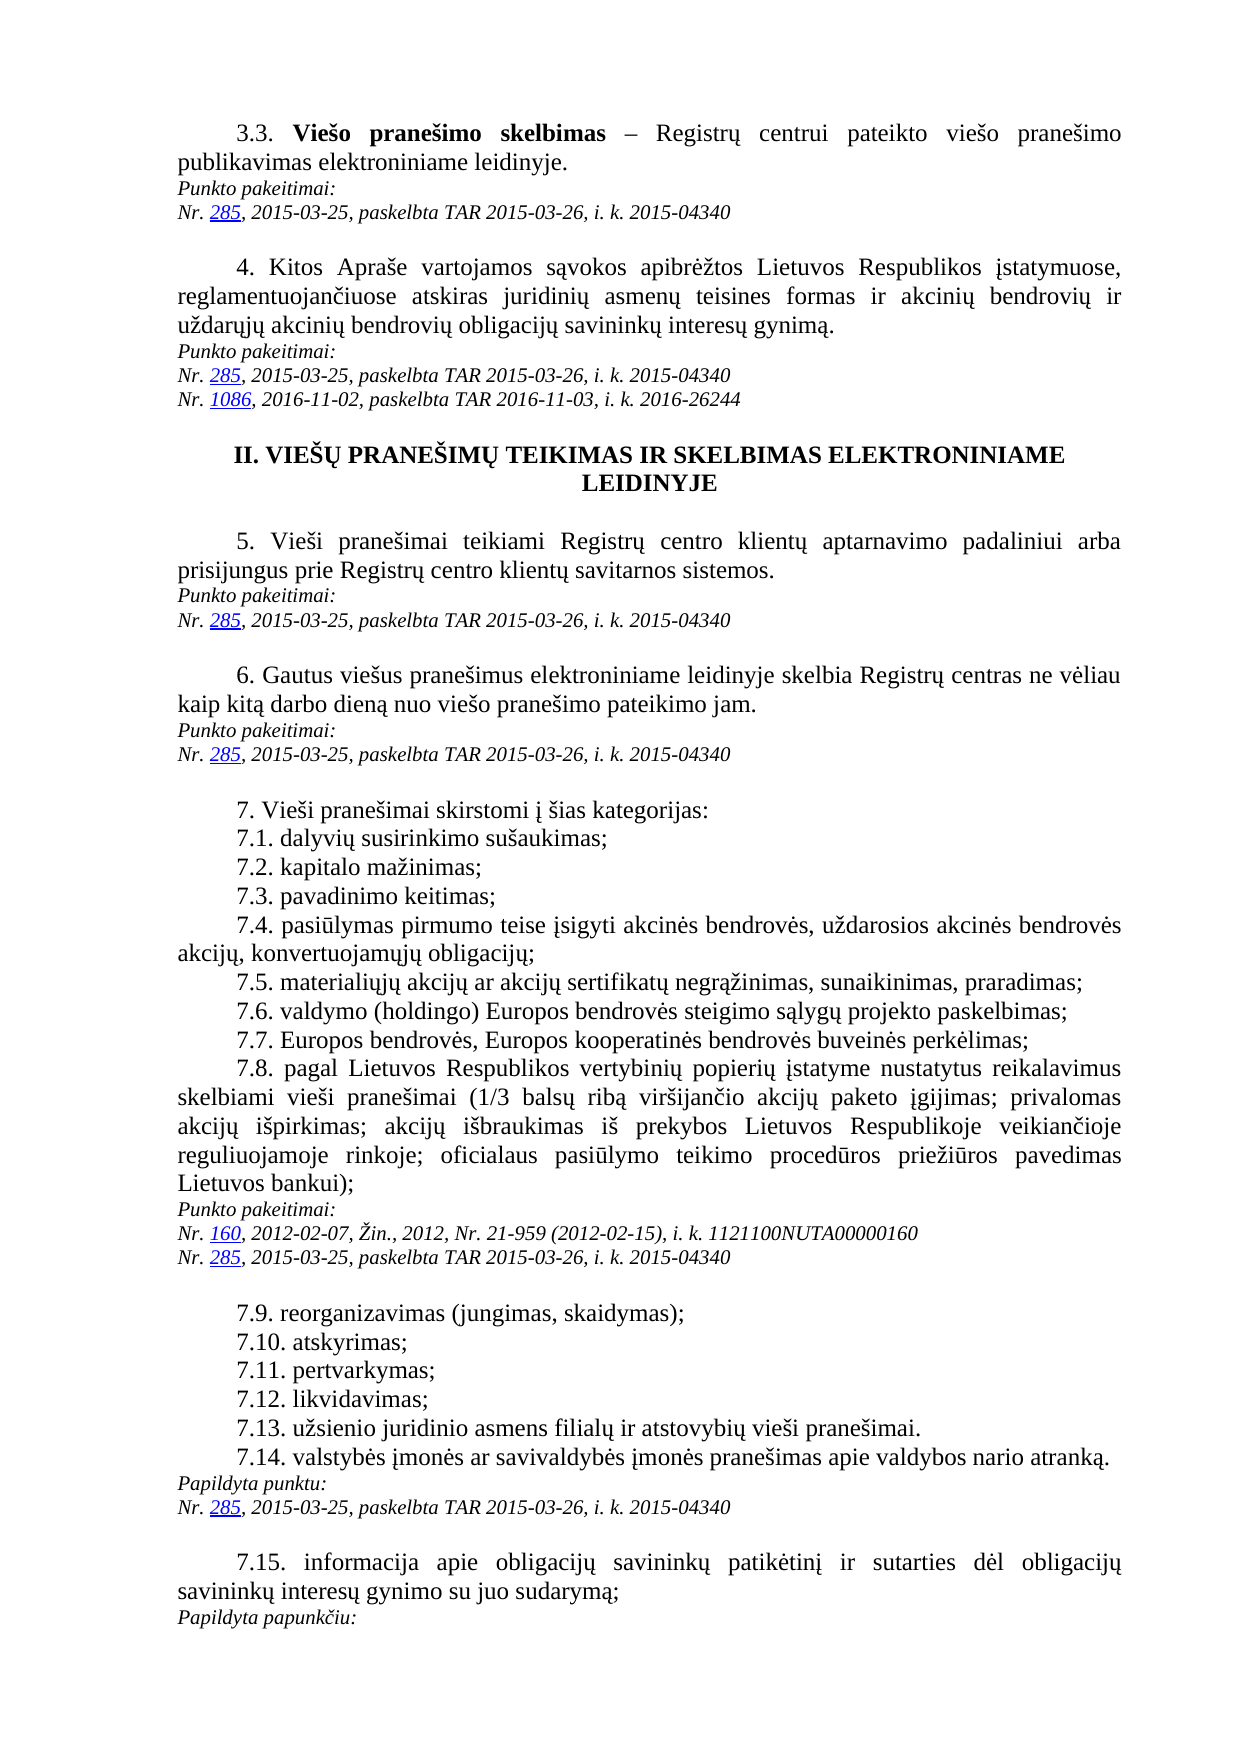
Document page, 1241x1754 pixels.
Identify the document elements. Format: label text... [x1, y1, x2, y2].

text 3.3. Viešo pranešimo skelbimas – Registrų centrui pateikto viešo pranešimo publikavimas elektroniniame leidinyje. [177, 118, 1122, 176]
text 7.2. kapitalo mažinimas; [177, 852, 1122, 881]
text Nr. 285, 2015-03-25, paskelbta TAR 2015-03-26, i. k. 2015-04340 [177, 363, 1122, 387]
text Nr. 160, 2012-02-07, Žin., 2012, Nr. 21-959 (2012-02-15), i. k. 1121100NUTA00000160 [177, 1221, 1122, 1245]
text 7.3. pavadinimo keitimas; [177, 881, 1122, 910]
text 7.8. pagal Lietuvos Respublikos vertybinių popierių įstatyme nustatytus reikalavimus skelbiami vieši pranešimai (1/3 balsų ribą viršijančio akcijų paketo įgijimas; privalomas akcijų išpirkimas; akcijų išbraukimas iš prekybos Lietuvos Respublikoje veikiančioje reguliuojamoje rinkoje; oficialaus pasiūlymo teikimo procedūros priežiūros pavedimas Lietuvos bankui); [177, 1053, 1122, 1197]
text 7.4. pasiūlymas pirmumo teise įsigyti akcinės bendrovės, uždarosios akcinės bendrovės akcijų, konvertuojamųjų obligacijų; [177, 910, 1122, 967]
text 7. Vieši pranešimai skirstomi į šias kategorijas: [177, 795, 1122, 823]
text 5. Vieši pranešimai teikiami Registrų centro klientų aptarnavimo padaliniui arba prisijungus prie Registrų centro klientų savitarnos sistemos. [177, 526, 1122, 583]
text 7.15. informacija apie obligacijų savininkų patikėtinį ir sutarties dėl obligacijų savininkų interesų gynimo su juo sudarymą; [177, 1547, 1122, 1605]
text 7.6. valdymo (holdingo) Europos bendrovės steigimo sąlygų projekto paskelbimas; [177, 996, 1122, 1025]
text 7.13. užsienio juridinio asmens filialų ir atstovybių vieši pranešimai. [177, 1413, 1122, 1442]
text 7.5. materialiųjų akcijų ar akcijų sertifikatų negrąžinimas, sunaikinimas, praradimas; [177, 967, 1122, 996]
text Nr. 285, 2015-03-25, paskelbta TAR 2015-03-26, i. k. 2015-04340 [177, 1495, 1122, 1519]
text Papildyta punktu: [177, 1471, 1122, 1495]
text Punkto pakeitimai: [177, 1197, 1122, 1221]
text Punkto pakeitimai: [177, 176, 1122, 200]
text 6. Gautus viešus pranešimus elektroniniame leidinyje skelbia Registrų centras ne vėliau kaip kitą darbo dieną nuo viešo pranešimo pateikimo jam. [177, 660, 1122, 718]
text Punkto pakeitimai: [177, 583, 1122, 607]
text Punkto pakeitimai: [177, 718, 1122, 742]
text Nr. 285, 2015-03-25, paskelbta TAR 2015-03-26, i. k. 2015-04340 [177, 200, 1122, 224]
text II. VIEŠŲ PRANEŠIMŲ TEIKIMAS IR SKELBIMAS ELEKTRONINIAME LEIDINYJE [177, 440, 1122, 497]
text 7.11. pertvarkymas; [177, 1356, 1122, 1384]
text 7.9. reorganizavimas (jungimas, skaidymas); [177, 1298, 1122, 1327]
text 7.7. Europos bendrovės, Europos kooperatinės bendrovės buveinės perkėlimas; [177, 1025, 1122, 1053]
text 4. Kitos Apraše vartojamos sąvokos apibrėžtos Lietuvos Respublikos įstatymuose, reglamentuojančiuose atskiras juridinių asmenų teisines formas ir akcinių bendrovių ir uždarųjų akcinių bendrovių obligacijų savininkų interesų gynimą. [177, 252, 1122, 339]
text 7.10. atskyrimas; [177, 1327, 1122, 1356]
text Punkto pakeitimai: [177, 339, 1122, 363]
text Nr. 285, 2015-03-25, paskelbta TAR 2015-03-26, i. k. 2015-04340 [177, 742, 1122, 766]
text 7.1. dalyvių susirinkimo sušaukimas; [177, 823, 1122, 852]
text Nr. 1086, 2016-11-02, paskelbta TAR 2016-11-03, i. k. 2016-26244 [177, 387, 1122, 411]
text Papildyta papunkčiu: [177, 1605, 1122, 1629]
text Nr. 285, 2015-03-25, paskelbta TAR 2015-03-26, i. k. 2015-04340 [177, 1245, 1122, 1269]
text 7.12. likvidavimas; [177, 1384, 1122, 1413]
text Nr. 285, 2015-03-25, paskelbta TAR 2015-03-26, i. k. 2015-04340 [177, 607, 1122, 632]
text 7.14. valstybės įmonės ar savivaldybės įmonės pranešimas apie valdybos nario atranką. [177, 1442, 1122, 1471]
